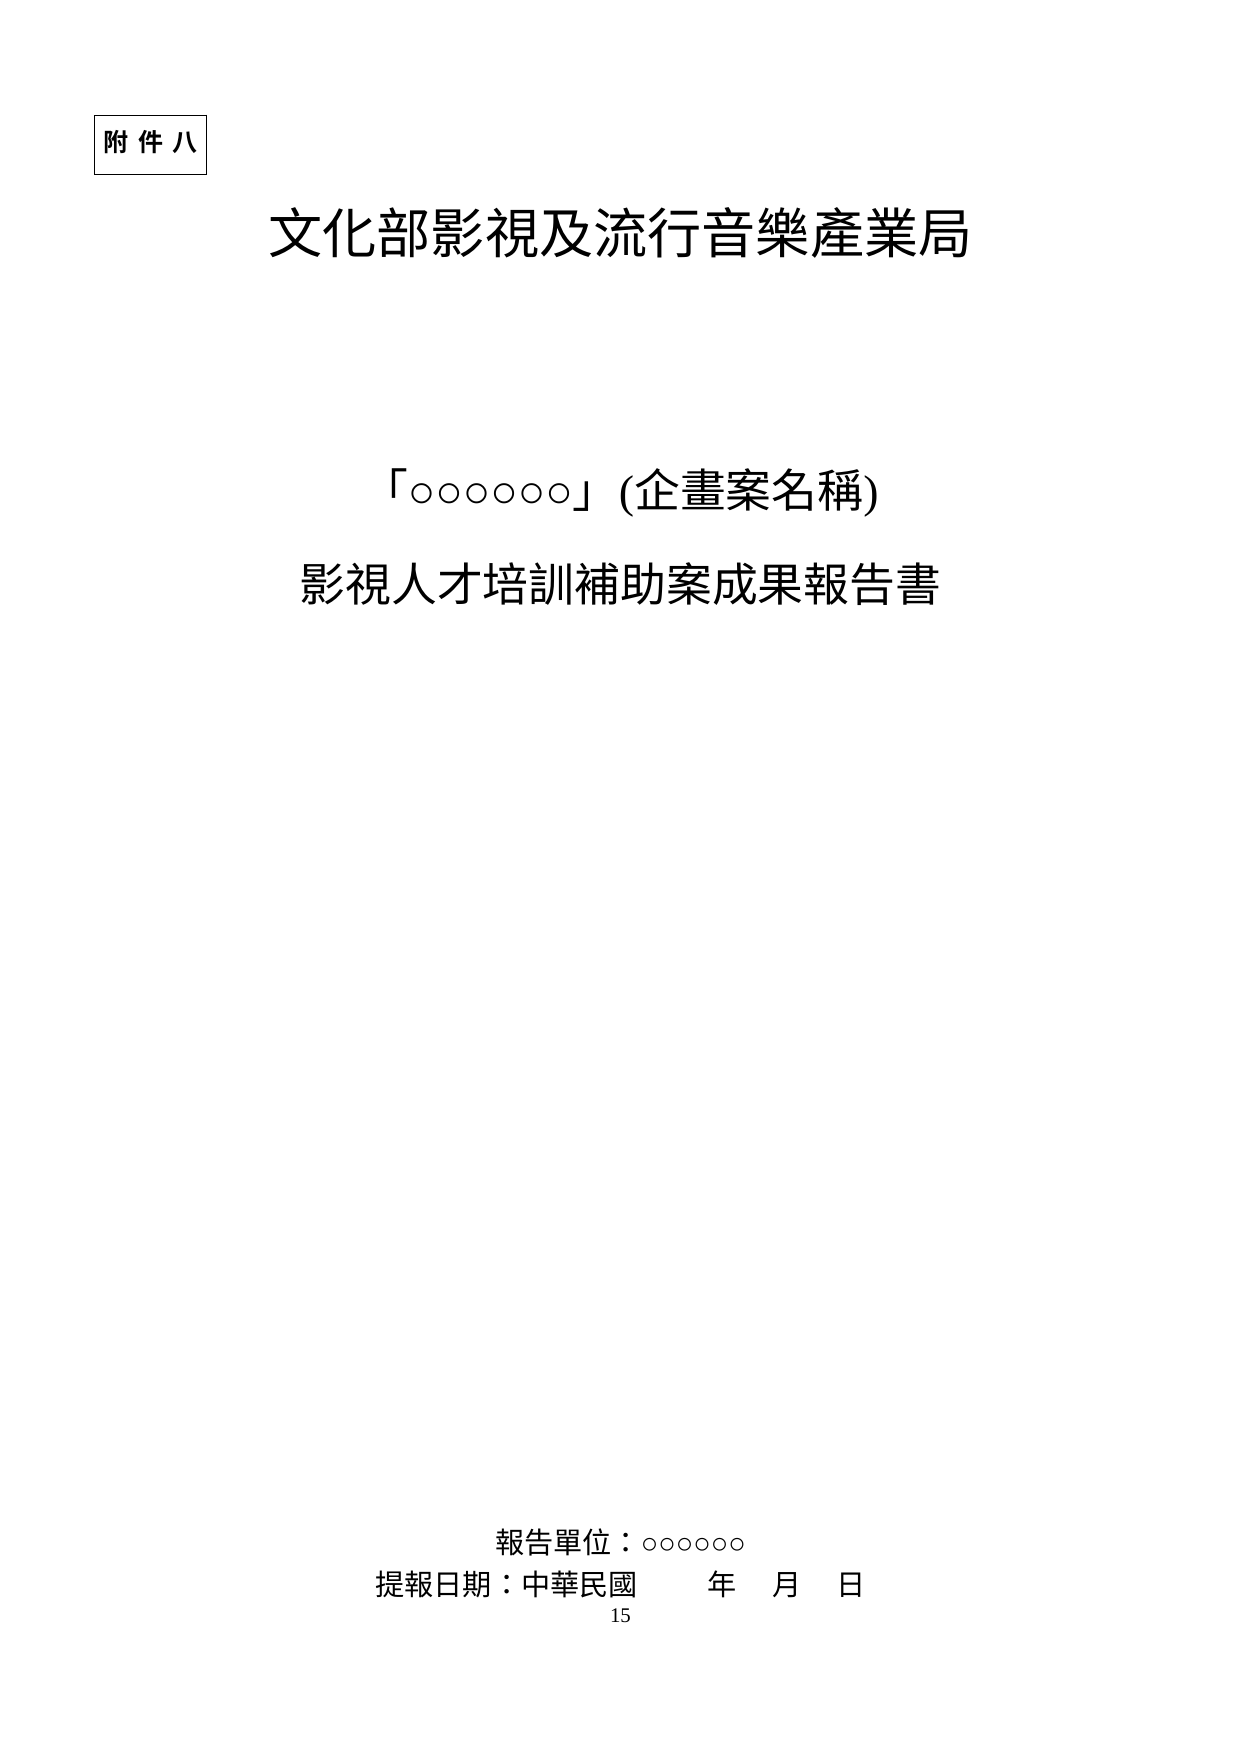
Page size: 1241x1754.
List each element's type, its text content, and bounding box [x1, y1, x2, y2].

text 「○○○○○○」(企畫案名稱) [118, 458, 1122, 521]
text 提報日期：中華民國 年 月 日 [118, 1562, 1122, 1604]
text 報告單位：○○○○○○ [118, 1521, 1122, 1562]
text 附件八 [104, 124, 197, 158]
text 影視人才培訓補助案成果報告書 [118, 552, 1122, 614]
text 文化部影視及流行音樂產業局 [118, 196, 1122, 269]
